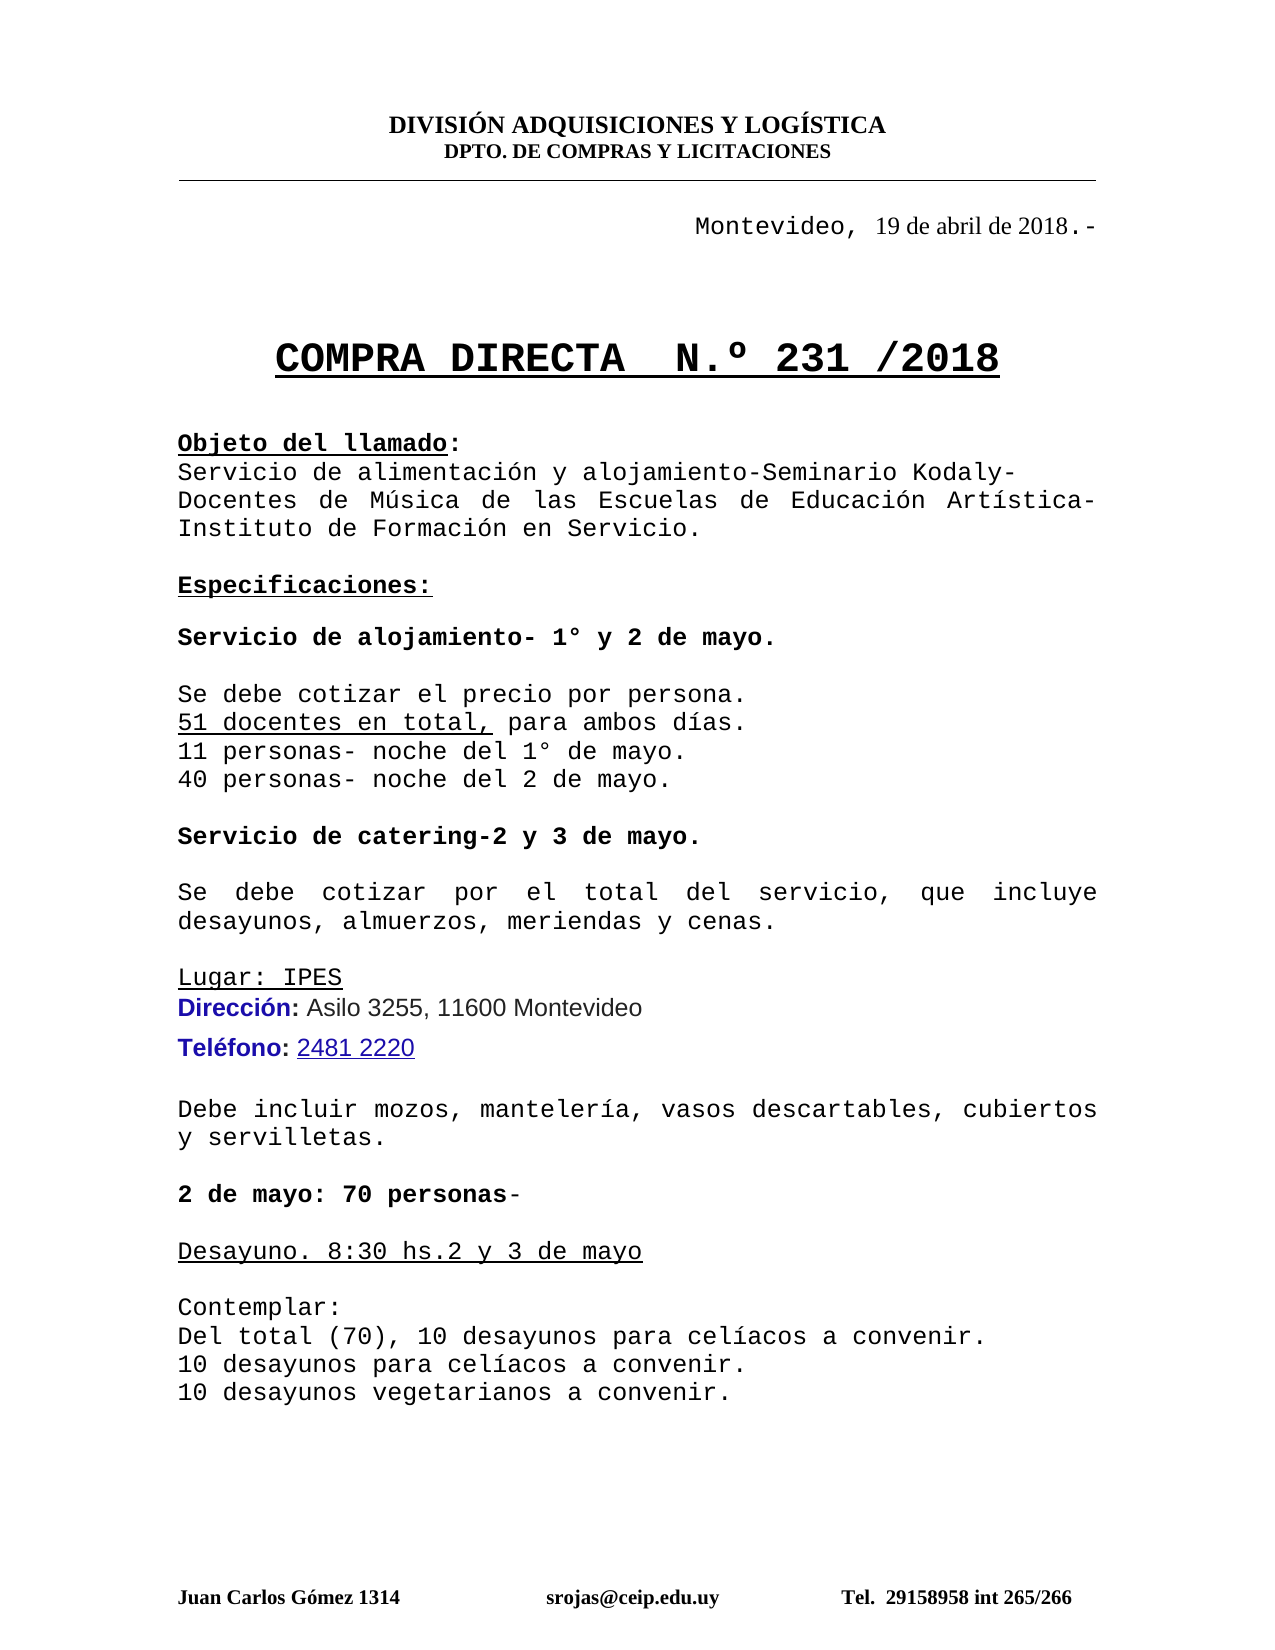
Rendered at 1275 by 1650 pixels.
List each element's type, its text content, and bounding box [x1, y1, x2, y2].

text Desayuno. 8:30 hs.2 y 3 de mayo [177, 1238, 1098, 1267]
text Servicio de alojamiento- 1° y 2 de mayo. [177, 625, 1098, 653]
text Se debe cotizar el precio por persona. [177, 682, 1098, 710]
text 10 desayunos para celíacos a convenir. [177, 1352, 1098, 1380]
text Especificaciones: [177, 572, 1098, 601]
text Montevideo, 19 de abril de 2018.- [177, 211, 1098, 242]
text Dirección: Asilo 3255, 11600 Montevideo [177, 993, 1098, 1022]
text Docentes de Música de las Escuelas de Educación Artística- Instituto de Formación en Servicio. [177, 487, 1098, 544]
text Del total (70), 10 desayunos para celíacos a convenir. [177, 1323, 1098, 1352]
text Servicio de alimentación y alojamiento-Seminario Kodaly- [177, 459, 1098, 487]
text Servicio de catering-2 y 3 de mayo. [177, 823, 1098, 852]
text 11 personas- noche del 1° de mayo. [177, 738, 1098, 767]
text 40 personas- noche del 2 de mayo. [177, 767, 1098, 795]
text Teléfono: 2481 2220 [177, 1033, 1098, 1062]
text Se debe cotizar por el total del servicio, que incluye desayunos, almuerzos, meriendas y cenas. [177, 880, 1098, 937]
text Objeto del llamado: [177, 431, 1098, 459]
text 10 desayunos vegetarianos a convenir. [177, 1380, 1098, 1408]
text COMPRA DIRECTA N.º 231 /2018 [177, 336, 1098, 384]
text 2 de mayo: 70 personas- [177, 1182, 1098, 1210]
text Debe incluir mozos, mantelería, vasos descartables, cubiertos y servilletas. [177, 1097, 1098, 1153]
text Contemplar: [177, 1295, 1098, 1323]
text Lugar: IPES [177, 965, 1098, 993]
text 51 docentes en total, para ambos días. [177, 710, 1098, 738]
